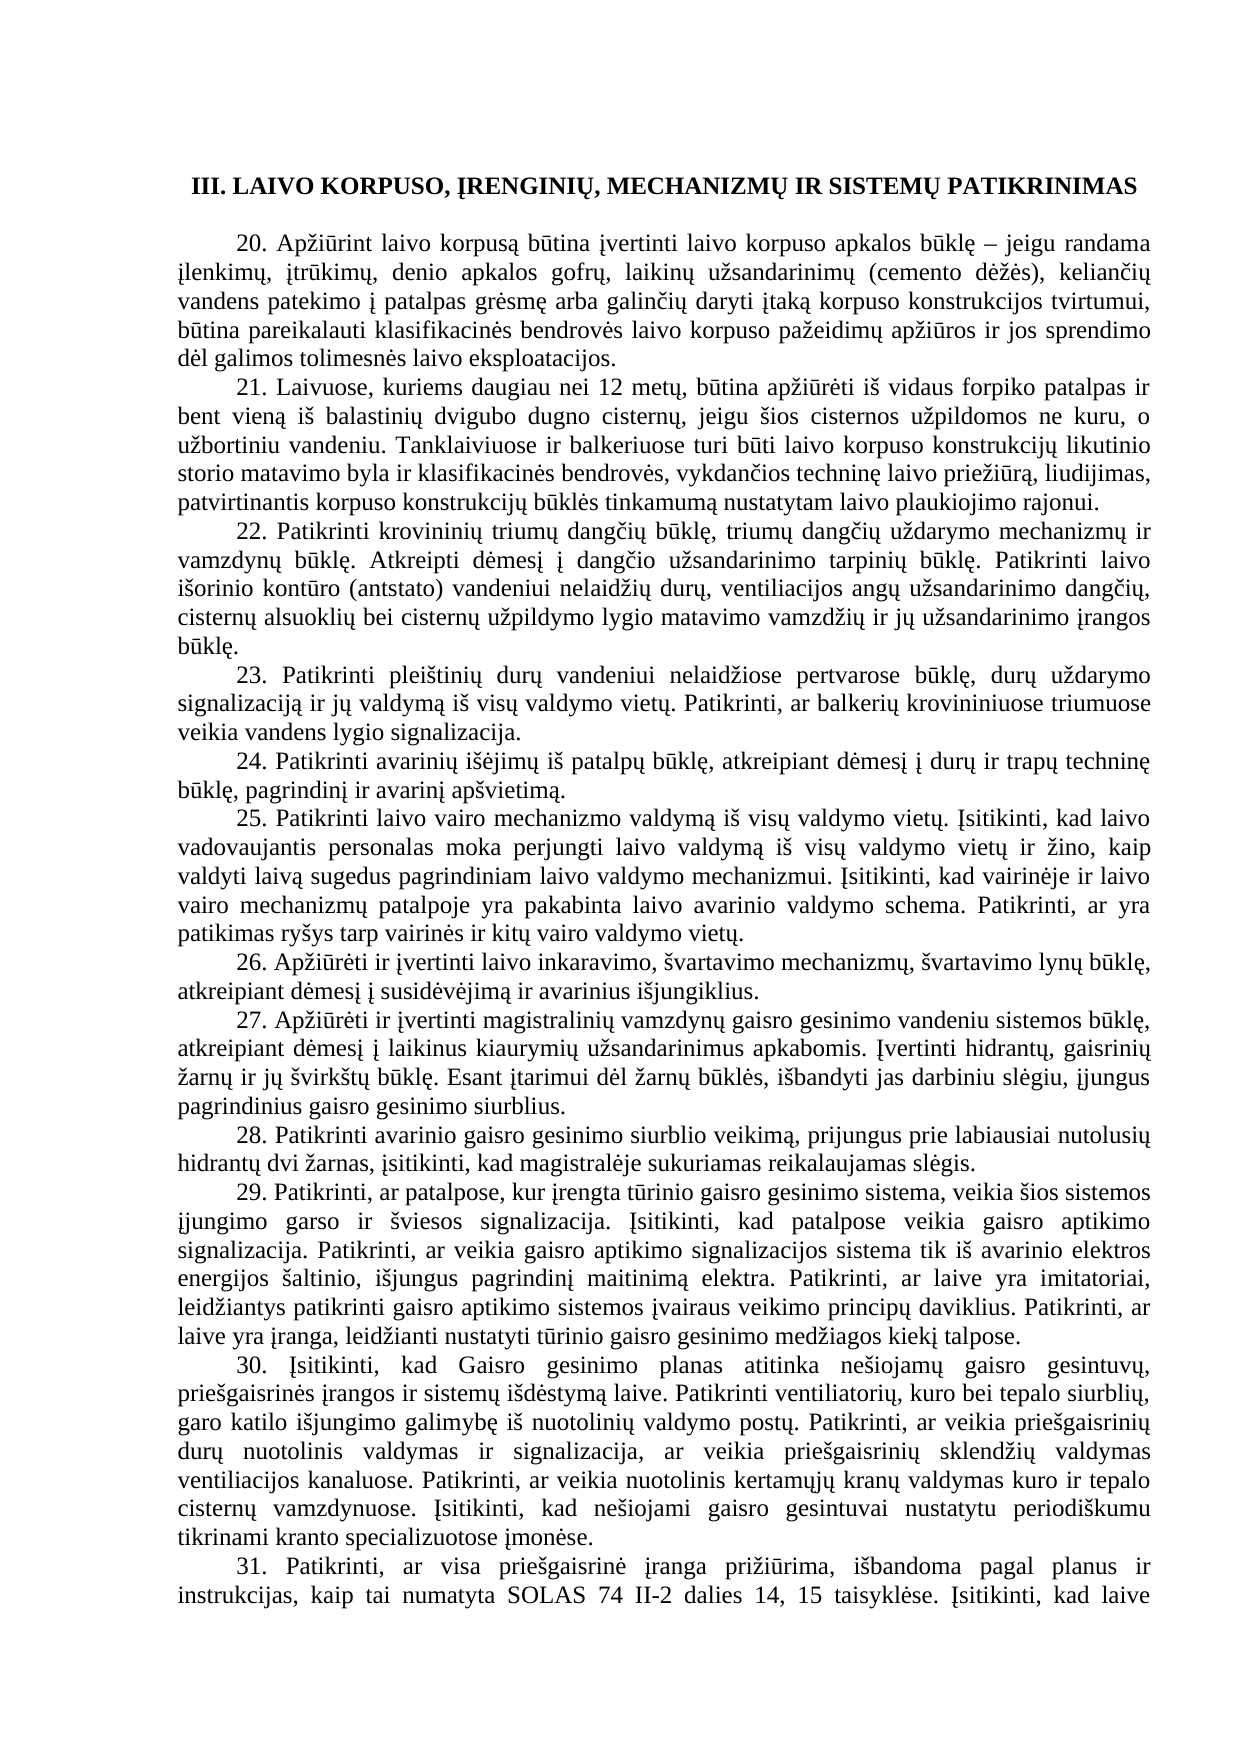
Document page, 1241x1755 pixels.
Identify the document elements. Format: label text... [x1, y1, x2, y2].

text 28. Patikrinti avarinio gaisro gesinimo siurblio veikimą, prijungus prie labiausiai nutolusių hidrantų dvi žarnas, įsitikinti, kad magistralėje sukuriamas reikalaujamas slėgis. [177, 1120, 1152, 1177]
text 29. Patikrinti, ar patalpose, kur įrengta tūrinio gaisro gesinimo sistema, veikia šios sistemos įjungimo garso ir šviesos signalizacija. Įsitikinti, kad patalpose veikia gaisro aptikimo signalizacija. Patikrinti, ar veikia gaisro aptikimo signalizacijos sistema tik iš avarinio elektros energijos šaltinio, išjungus pagrindinį maitinimą elektra. Patikrinti, ar laive yra imitatoriai, leidžiantys patikrinti gaisro aptikimo sistemos įvairaus veikimo principų daviklius. Patikrinti, ar laive yra įranga, leidžianti nustatyti tūrinio gaisro gesinimo medžiagos kiekį talpose. [177, 1177, 1152, 1350]
text 31. Patikrinti, ar visa priešgaisrinė įranga prižiūrima, išbandoma pagal planus ir instrukcijas, kaip tai numatyta SOLAS 74 II-2 dalies 14, 15 taisyklėse. Įsitikinti, kad laive [177, 1551, 1152, 1608]
text 26. Apžiūrėti ir įvertinti laivo inkaravimo, švartavimo mechanizmų, švartavimo lynų būklę, atkreipiant dėmesį į susidėvėjimą ir avarinius išjungiklius. [177, 947, 1152, 1005]
text 22. Patikrinti krovininių triumų dangčių būklę, triumų dangčių uždarymo mechanizmų ir vamzdynų būklę. Atkreipti dėmesį į dangčio užsandarinimo tarpinių būklę. Patikrinti laivo išorinio kontūro (antstato) vandeniui nelaidžių durų, ventiliacijos angų užsandarinimo dangčių, cisternų alsuoklių bei cisternų užpildymo lygio matavimo vamzdžių ir jų užsandarinimo įrangos būklę. [177, 516, 1152, 660]
text 30. Įsitikinti, kad Gaisro gesinimo planas atitinka nešiojamų gaisro gesintuvų, priešgaisrinės įrangos ir sistemų išdėstymą laive. Patikrinti ventiliatorių, kuro bei tepalo siurblių, garo katilo išjungimo galimybę iš nuotolinių valdymo postų. Patikrinti, ar veikia priešgaisrinių durų nuotolinis valdymas ir signalizacija, ar veikia priešgaisrinių sklendžių valdymas ventiliacijos kanaluose. Patikrinti, ar veikia nuotolinis kertamųjų kranų valdymas kuro ir tepalo cisternų vamzdynuose. Įsitikinti, kad nešiojami gaisro gesintuvai nustatytu periodiškumu tikrinami kranto specializuotose įmonėse. [177, 1350, 1152, 1551]
text 25. Patikrinti laivo vairo mechanizmo valdymą iš visų valdymo vietų. Įsitikinti, kad laivo vadovaujantis personalas moka perjungti laivo valdymą iš visų valdymo vietų ir žino, kaip valdyti laivą sugedus pagrindiniam laivo valdymo mechanizmui. Įsitikinti, kad vairinėje ir laivo vairo mechanizmų patalpoje yra pakabinta laivo avarinio valdymo schema. Patikrinti, ar yra patikimas ryšys tarp vairinės ir kitų vairo valdymo vietų. [177, 803, 1152, 947]
text 21. Laivuose, kuriems daugiau nei 12 metų, būtina apžiūrėti iš vidaus forpiko patalpas ir bent vieną iš balastinių dvigubo dugno cisternų, jeigu šios cisternos užpildomos ne kuru, o užbortiniu vandeniu. Tanklaiviuose ir balkeriuose turi būti laivo korpuso konstrukcijų likutinio storio matavimo byla ir klasifikacinės bendrovės, vykdančios techninę laivo priežiūrą, liudijimas, patvirtinantis korpuso konstrukcijų būklės tinkamumą nustatytam laivo plaukiojimo rajonui. [177, 372, 1152, 516]
text 27. Apžiūrėti ir įvertinti magistralinių vamzdynų gaisro gesinimo vandeniu sistemos būklę, atkreipiant dėmesį į laikinus kiaurymių užsandarinimus apkabomis. Įvertinti hidrantų, gaisrinių žarnų ir jų švirkštų būklę. Esant įtarimui dėl žarnų būklės, išbandyti jas darbiniu slėgiu, įjungus pagrindinius gaisro gesinimo siurblius. [177, 1005, 1152, 1120]
text 23. Patikrinti pleištinių durų vandeniui nelaidžiose pertvarose būklę, durų uždarymo signalizaciją ir jų valdymą iš visų valdymo vietų. Patikrinti, ar balkerių krovininiuose triumuose veikia vandens lygio signalizacija. [177, 660, 1152, 746]
text III. LAIVO KORPUSO, ĮRENGINIŲ, MECHANIZMŲ IR SISTEMŲ PATIKRINIMAS [177, 171, 1152, 200]
text 20. Apžiūrint laivo korpusą būtina įvertinti laivo korpuso apkalos būklę – jeigu randama įlenkimų, įtrūkimų, denio apkalos gofrų, laikinų užsandarinimų (cemento dėžės), keliančių vandens patekimo į patalpas grėsmę arba galinčių daryti įtaką korpuso konstrukcijos tvirtumui, būtina pareikalauti klasifikacinės bendrovės laivo korpuso pažeidimų apžiūros ir jos sprendimo dėl galimos tolimesnės laivo eksploatacijos. [177, 228, 1152, 372]
text 24. Patikrinti avarinių išėjimų iš patalpų būklę, atkreipiant dėmesį į durų ir trapų techninę būklę, pagrindinį ir avarinį apšvietimą. [177, 746, 1152, 803]
